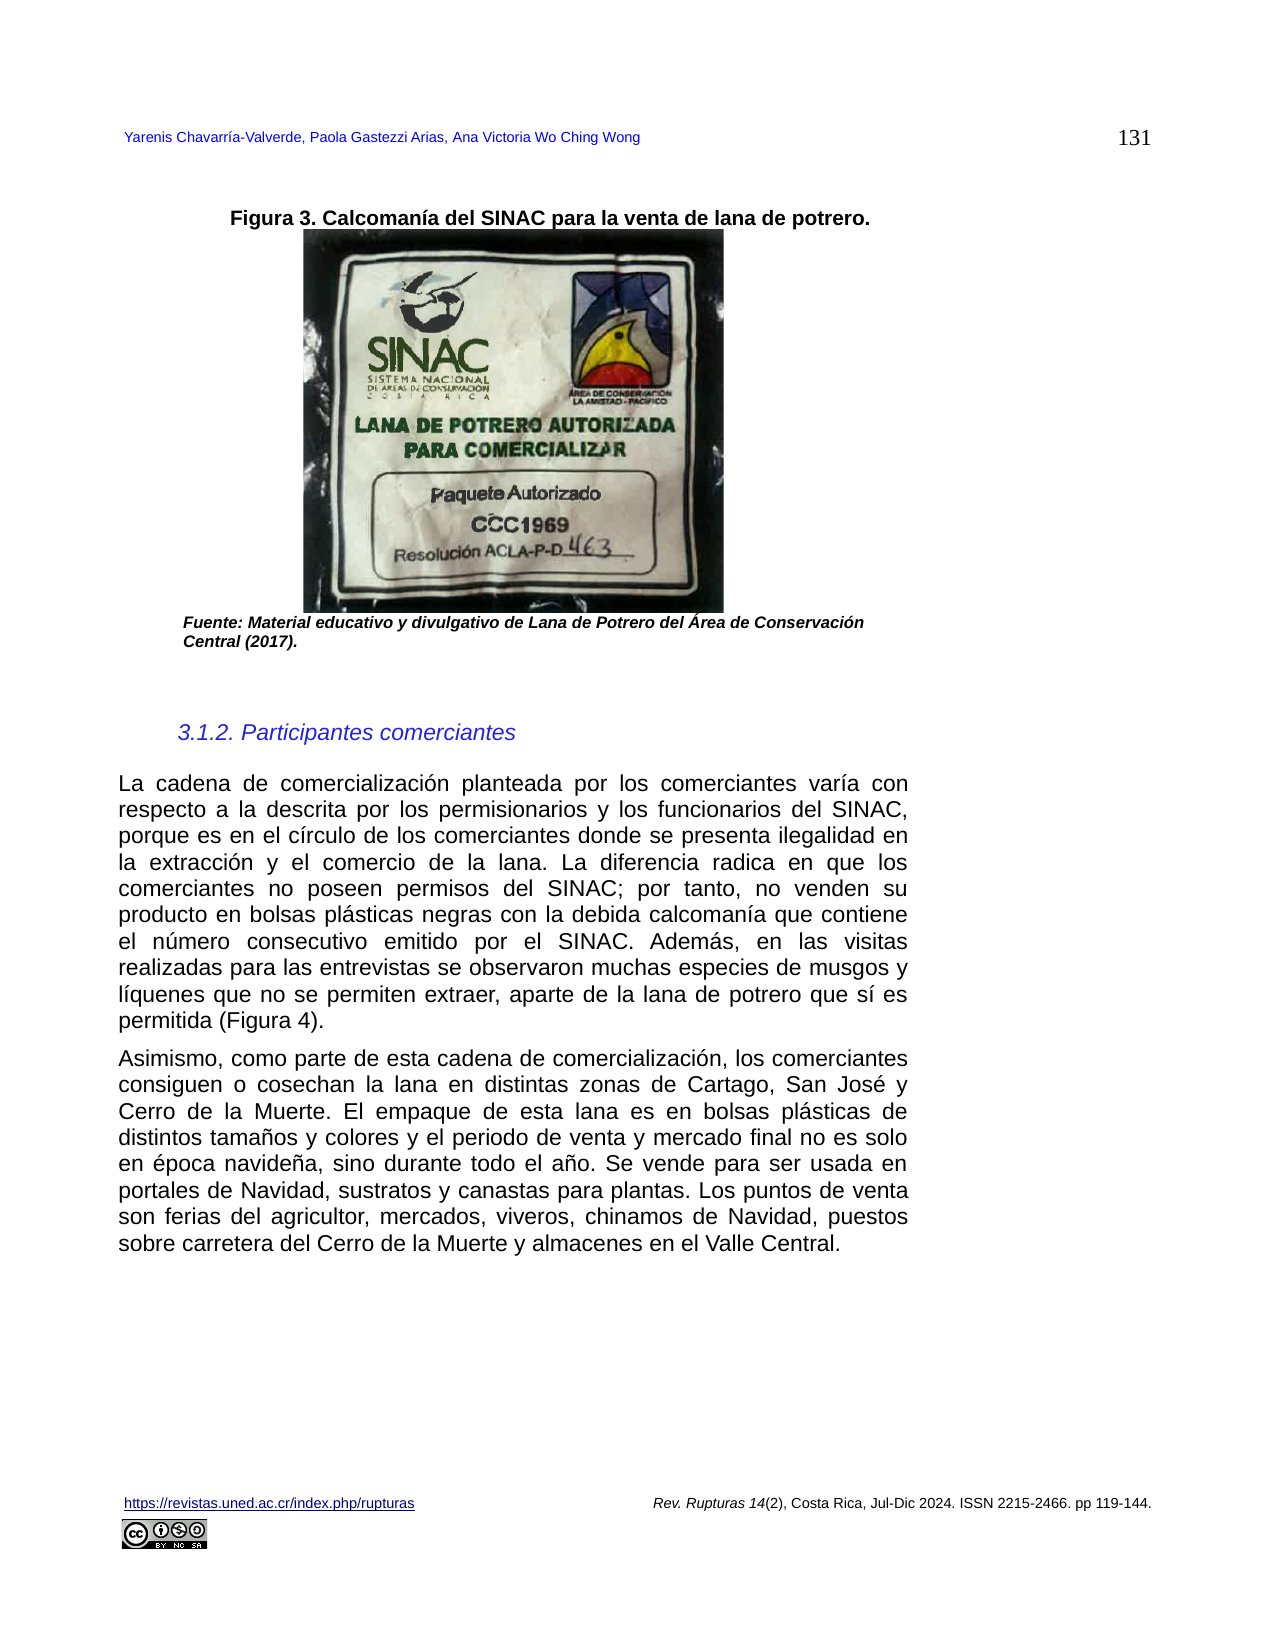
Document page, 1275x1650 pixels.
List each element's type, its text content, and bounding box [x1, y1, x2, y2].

text La cadena de comercialización planteada por los comerciantes varía con respecto a la descrita por los permisionarios y los funcionarios del SINAC, porque es en el círculo de los comerciantes donde se presenta ilegalidad en la extracción y el comercio de la lana. La diferencia radica en que los comerciantes no poseen permisos del SINAC; por tanto, no venden su producto en bolsas plásticas negras con la debida calcomanía que contiene el número consecutivo emitido por el SINAC. Además, en las visitas realizadas para las entrevistas se observaron muchas especies de musgos y líquenes que no se permiten extraer, aparte de la lana de potrero que sí es permitida (Figura 4). [118, 770, 909, 1033]
subtitle 3.1.2. Participantes comerciantes [177, 718, 909, 745]
picture [121, 1519, 208, 1549]
text Asimismo, como parte de esta cadena de comercialización, los comerciantes consiguen o cosechan la lana en distintas zonas de Cartago, San José y Cerro de la Muerte. El empaque de esta lana es en bolsas plásticas de distintos tamaños y colores y el periodo de venta y mercado final no es solo en época navideña, sino durante todo el año. Se vende para ser usada en portales de Navidad, sustratos y canastas para plantas. Los puntos de venta son ferias del agricultor, mercados, viveros, chinamos de Navidad, puestos sobre carretera del Cerro de la Muerte y almacenes en el Valle Central. [118, 1045, 909, 1256]
table_header Figura 3. Calcomanía del SINAC para la venta de lana de potrero. Fuente: Material educativo y divulgativo de Lana de Potrero del Área de Conservación Central (2017). [118, 200, 909, 657]
